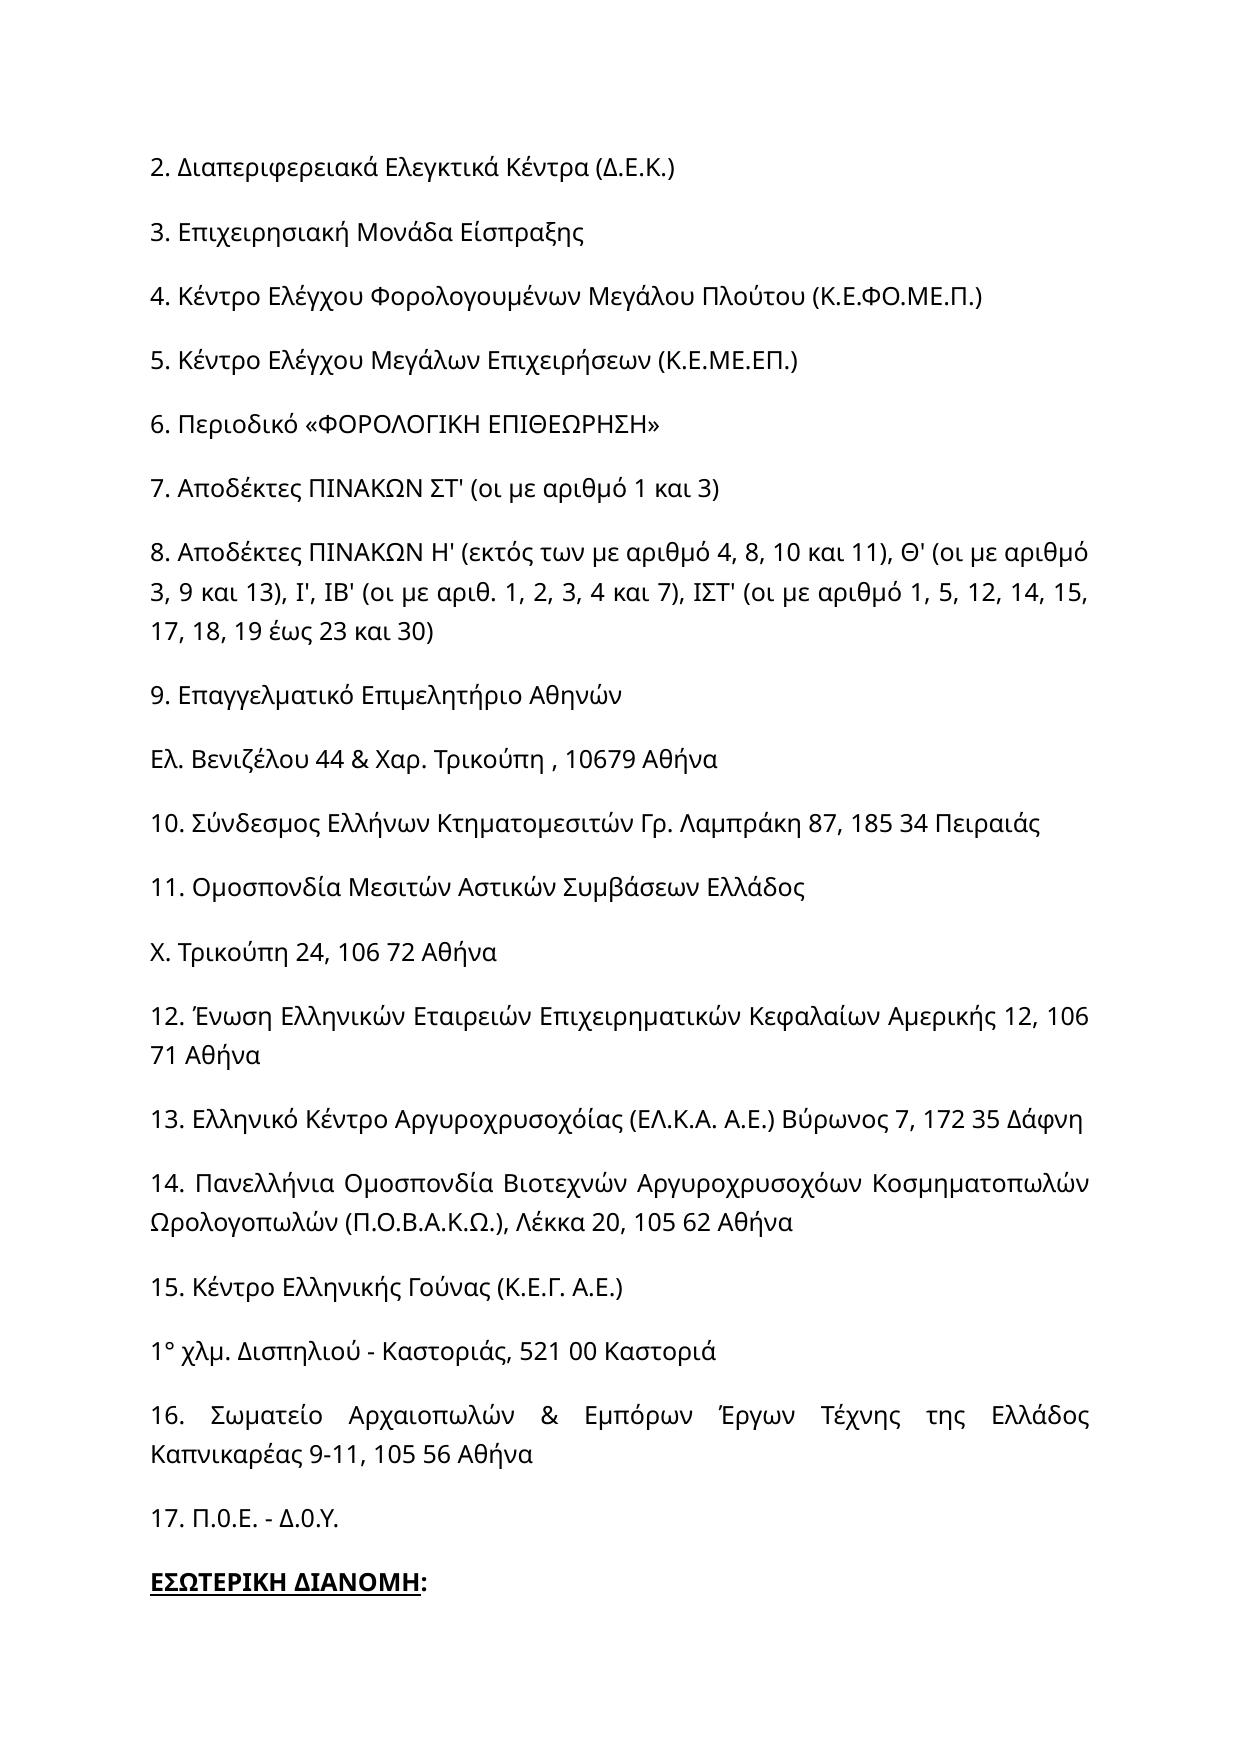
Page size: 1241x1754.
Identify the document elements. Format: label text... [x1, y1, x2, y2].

text 3. Επιχειρησιακή Μονάδα Είσπραξης [150, 214, 1090, 248]
text 5. Κέντρο Ελέγχου Μεγάλων Επιχειρήσεων (Κ.Ε.ΜΕ.ΕΠ.) [150, 342, 1090, 377]
text 15. Κέντρο Ελληνικής Γούνας (Κ.Ε.Γ. A.E.) [150, 1269, 1090, 1303]
text 8. Αποδέκτες ΠΙΝΑΚΩΝ Η' (εκτός των με αριθμό 4, 8, 10 και 11), Θ' (οι με αριθμό 3, 9 και 13), Ι', IB' (οι με αριθ. 1, 2, 3, 4 και 7), ΙΣΤ' (οι με αριθμό 1, 5, 12, 14, 15, 17, 18, 19 έως 23 και 30) [150, 535, 1090, 647]
text 6. Περιοδικό «ΦΟΡΟΛΟΓΙΚΗ ΕΠΙΘΕΩΡΗΣΗ» [150, 407, 1090, 441]
text 12. Ένωση Ελληνικών Εταιρειών Επιχειρηματικών Κεφαλαίων Αμερικής 12, 106 71 Αθήνα [150, 998, 1090, 1072]
text 14. Πανελλήνια Ομοσπονδία Βιοτεχνών Αργυροχρυσοχόων Κοσμηματοπωλών Ωρολογοπωλών (Π.Ο.Β.Α.Κ.Ω.), Λέκκα 20, 105 62 Αθήνα [150, 1166, 1090, 1239]
text ΕΣΩΤΕΡΙΚΗ ΔΙΑΝΟΜΗ: [150, 1565, 1090, 1599]
text 11. Ομοσπονδία Μεσιτών Αστικών Συμβάσεων Ελλάδος [150, 870, 1090, 904]
text Ελ. Βενιζέλου 44 & Χαρ. Τρικούπη , 10679 Αθήνα [150, 742, 1090, 776]
text 1° χλμ. Δισπηλιού - Καστοριάς, 521 00 Καστοριά [150, 1333, 1090, 1367]
text 4. Κέντρο Ελέγχου Φορολογουμένων Μεγάλου Πλούτου (Κ.Ε.ΦΟ.ΜΕ.Π.) [150, 278, 1090, 312]
text 13. Ελληνικό Κέντρο Αργυροχρυσοχόίας (ΕΛ.Κ.Α. A.E.) Βύρωνος 7, 172 35 Δάφνη [150, 1102, 1090, 1136]
text 17. Π.0.Ε. - Δ.0.Υ. [150, 1501, 1090, 1535]
text 16. Σωματείο Αρχαιοπωλών & Εμπόρων Έργων Τέχνης της Ελλάδος Καπνικαρέας 9-11, 105 56 Αθήνα [150, 1397, 1090, 1471]
text 10. Σύνδεσμος Ελλήνων Κτηματομεσιτών Γρ. Λαμπράκη 87, 185 34 Πειραιάς [150, 806, 1090, 840]
text 2. Διαπεριφερειακά Ελεγκτικά Κέντρα (Δ.Ε.Κ.) [150, 150, 1090, 184]
text 9. Επαγγελματικό Επιμελητήριο Αθηνών [150, 677, 1090, 712]
text X. Τρικούπη 24, 106 72 Αθήνα [150, 934, 1090, 968]
text 7. Αποδέκτες ΠΙΝΑΚΩΝ ΣΤ' (οι με αριθμό 1 και 3) [150, 471, 1090, 505]
